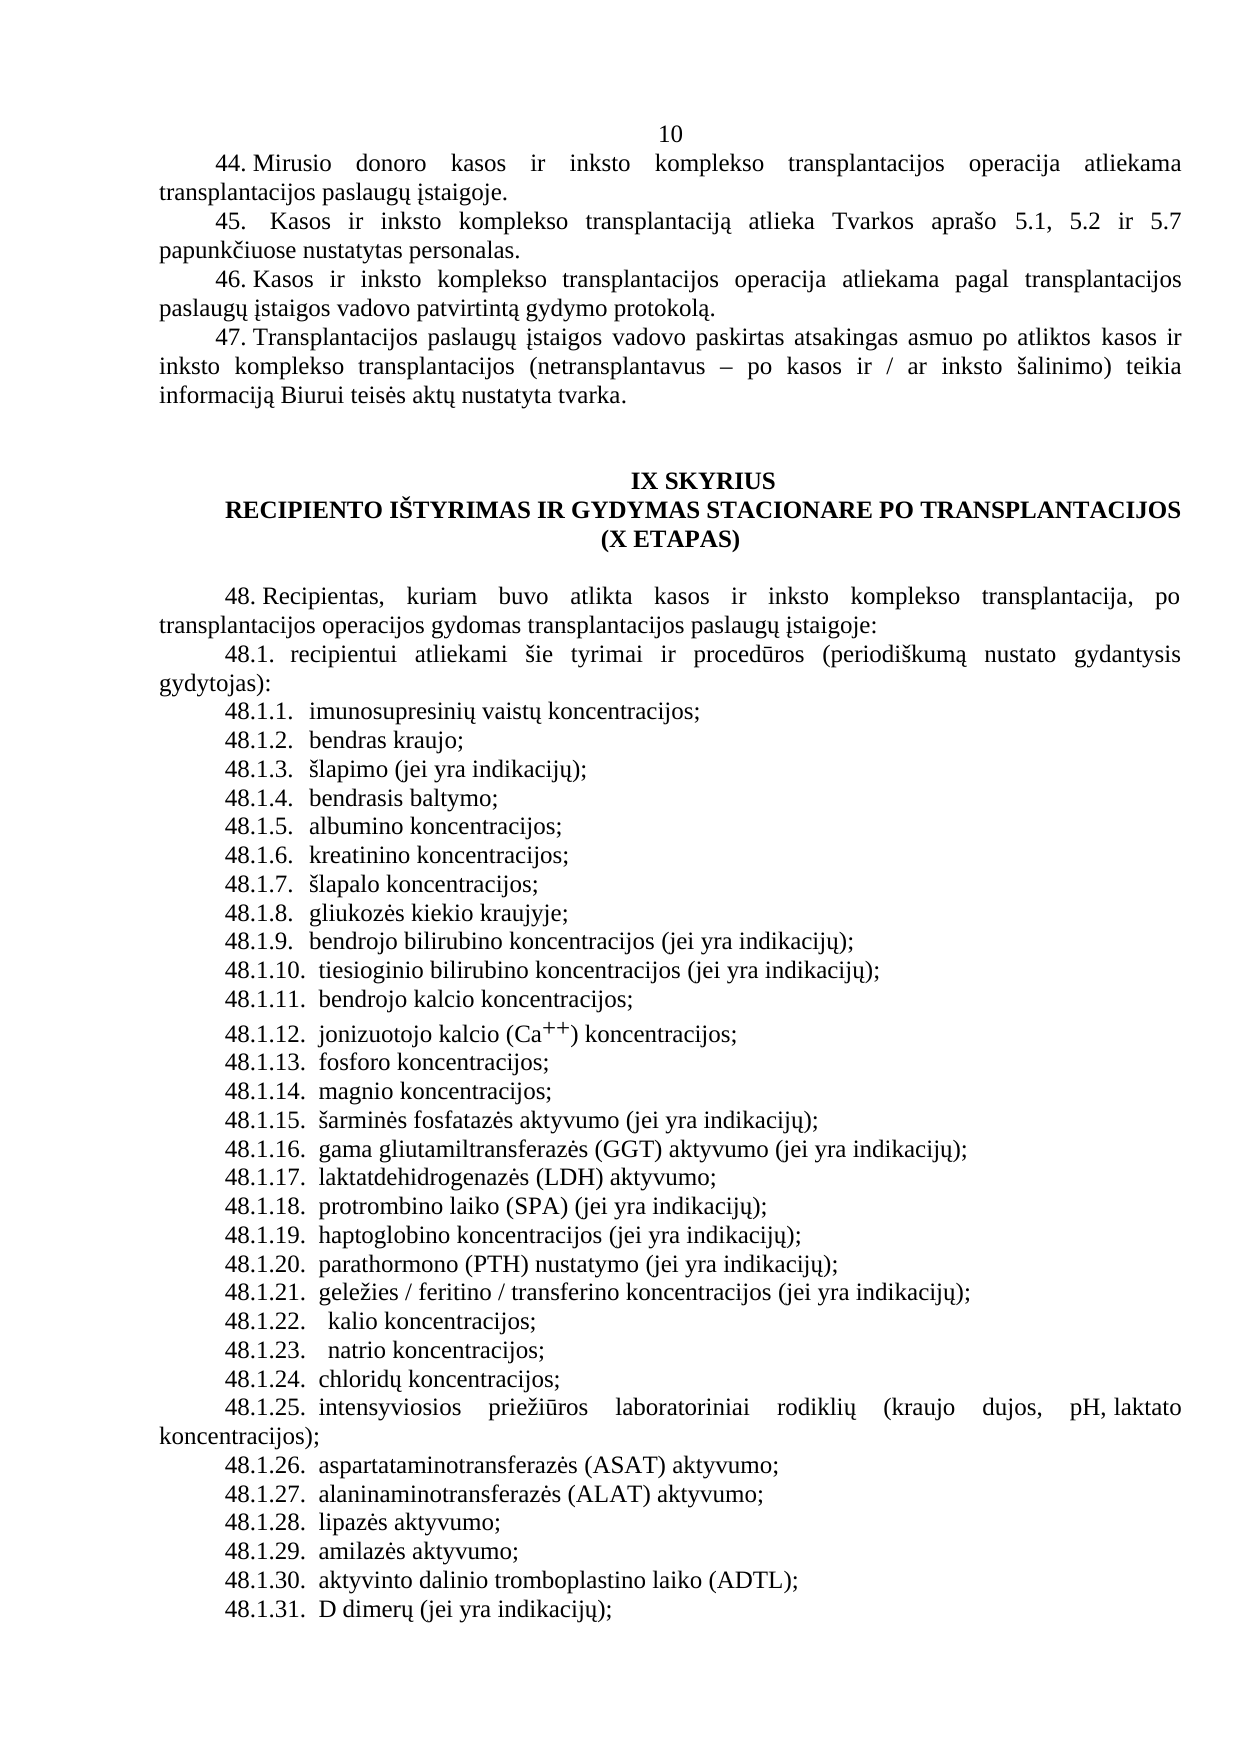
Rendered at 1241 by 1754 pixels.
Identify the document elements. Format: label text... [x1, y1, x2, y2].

text 45. Kasos ir inksto komplekso transplantaciją atlieka Tvarkos aprašo 5.1, 5.2 ir 5.7 papunkčiuose nustatytas personalas. [159, 206, 1182, 264]
text 48.1.17. laktatdehidrogenazės (LDH) aktyvumo; [159, 1162, 1182, 1191]
text 48.1.29. amilazės aktyvumo; [159, 1536, 1182, 1565]
text 48.1.5. albumino koncentracijos; [159, 811, 1182, 840]
text RECIPIENTO IŠTYRIMAS IR GYDYMAS STACIONARE PO TRANSPLANTACIJOS (X ETAPAS) [159, 495, 1182, 553]
text 48.1.14. magnio koncentracijos; [159, 1076, 1182, 1105]
text 48.1.26. aspartataminotransferazės (ASAT) aktyvumo; [159, 1450, 1182, 1479]
text 48.1.9. bendrojo bilirubino koncentracijos (jei yra indikacijų); [159, 926, 1182, 955]
text 48.1.16. gama gliutamiltransferazės (GGT) aktyvumo (jei yra indikacijų); [159, 1134, 1182, 1162]
text 44. Mirusio donoro kasos ir inksto komplekso transplantacijos operacija atliekama transplantacijos paslaugų įstaigoje. [159, 148, 1182, 206]
text 48.1.27. alaninaminotransferazės (ALAT) aktyvumo; [159, 1479, 1182, 1507]
text 48.1.21. geležies / feritino / transferino koncentracijos (jei yra indikacijų); [159, 1277, 1182, 1306]
text 47. Transplantacijos paslaugų įstaigos vadovo paskirtas atsakingas asmuo po atliktos kasos ir inksto komplekso transplantacijos (netransplantavus – po kasos ir / ar inksto šalinimo) teikia informaciją Biurui teisės aktų nustatyta tvarka. [159, 322, 1182, 409]
text 46. Kasos ir inksto komplekso transplantacijos operacija atliekama pagal transplantacijos paslaugų įstaigos vadovo patvirtintą gydymo protokolą. [159, 264, 1182, 322]
text 48.1.8. gliukozės kiekio kraujyje; [159, 898, 1182, 926]
text 48.1.13. fosforo koncentracijos; [159, 1047, 1182, 1076]
text 48.1. recipientui atliekami šie tyrimai ir procedūros (periodiškumą nustato gydantysis gydytojas): [159, 639, 1182, 696]
text 48.1.31. D dimerų (jei yra indikacijų); [159, 1594, 1182, 1622]
text IX SKYRIUS [159, 466, 1182, 495]
text 48.1.30. aktyvinto dalinio tromboplastino laiko (ADTL); [159, 1565, 1182, 1594]
text 48.1.20. parathormono (PTH) nustatymo (jei yra indikacijų); [159, 1249, 1182, 1277]
text 48.1.24. chloridų koncentracijos; [159, 1364, 1182, 1392]
text 48.1.23. natrio koncentracijos; [159, 1335, 1182, 1364]
text 48.1.2. bendras kraujo; [159, 725, 1182, 754]
text 48.1.1. imunosupresinių vaistų koncentracijos; [159, 696, 1182, 725]
text 48.1.7. šlapalo koncentracijos; [159, 869, 1182, 898]
text 48.1.11. bendrojo kalcio koncentracijos; [159, 984, 1182, 1013]
text 48.1.19. haptoglobino koncentracijos (jei yra indikacijų); [159, 1220, 1182, 1249]
text 48.1.28. lipazės aktyvumo; [159, 1507, 1182, 1536]
text 48.1.10. tiesioginio bilirubino koncentracijos (jei yra indikacijų); [159, 955, 1182, 984]
text 48.1.15. šarminės fosfatazės aktyvumo (jei yra indikacijų); [159, 1105, 1182, 1134]
text 48. Recipientas, kuriam buvo atlikta kasos ir inksto komplekso transplantacija, po transplantacijos operacijos gydomas transplantacijos paslaugų įstaigoje: [159, 581, 1182, 639]
text 48.1.12. jonizuotojo kalcio (Ca++) koncentracijos; [159, 1013, 1182, 1047]
text 48.1.3. šlapimo (jei yra indikacijų); [159, 754, 1182, 783]
text 48.1.4. bendrasis baltymo; [159, 783, 1182, 811]
text 48.1.18. protrombino laiko (SPA) (jei yra indikacijų); [159, 1191, 1182, 1220]
text 48.1.22. kalio koncentracijos; [159, 1306, 1182, 1335]
text 48.1.25. intensyviosios priežiūros laboratoriniai rodiklių (kraujo dujos, pH, laktato koncentracijos); [159, 1392, 1182, 1450]
text 48.1.6. kreatinino koncentracijos; [159, 840, 1182, 869]
